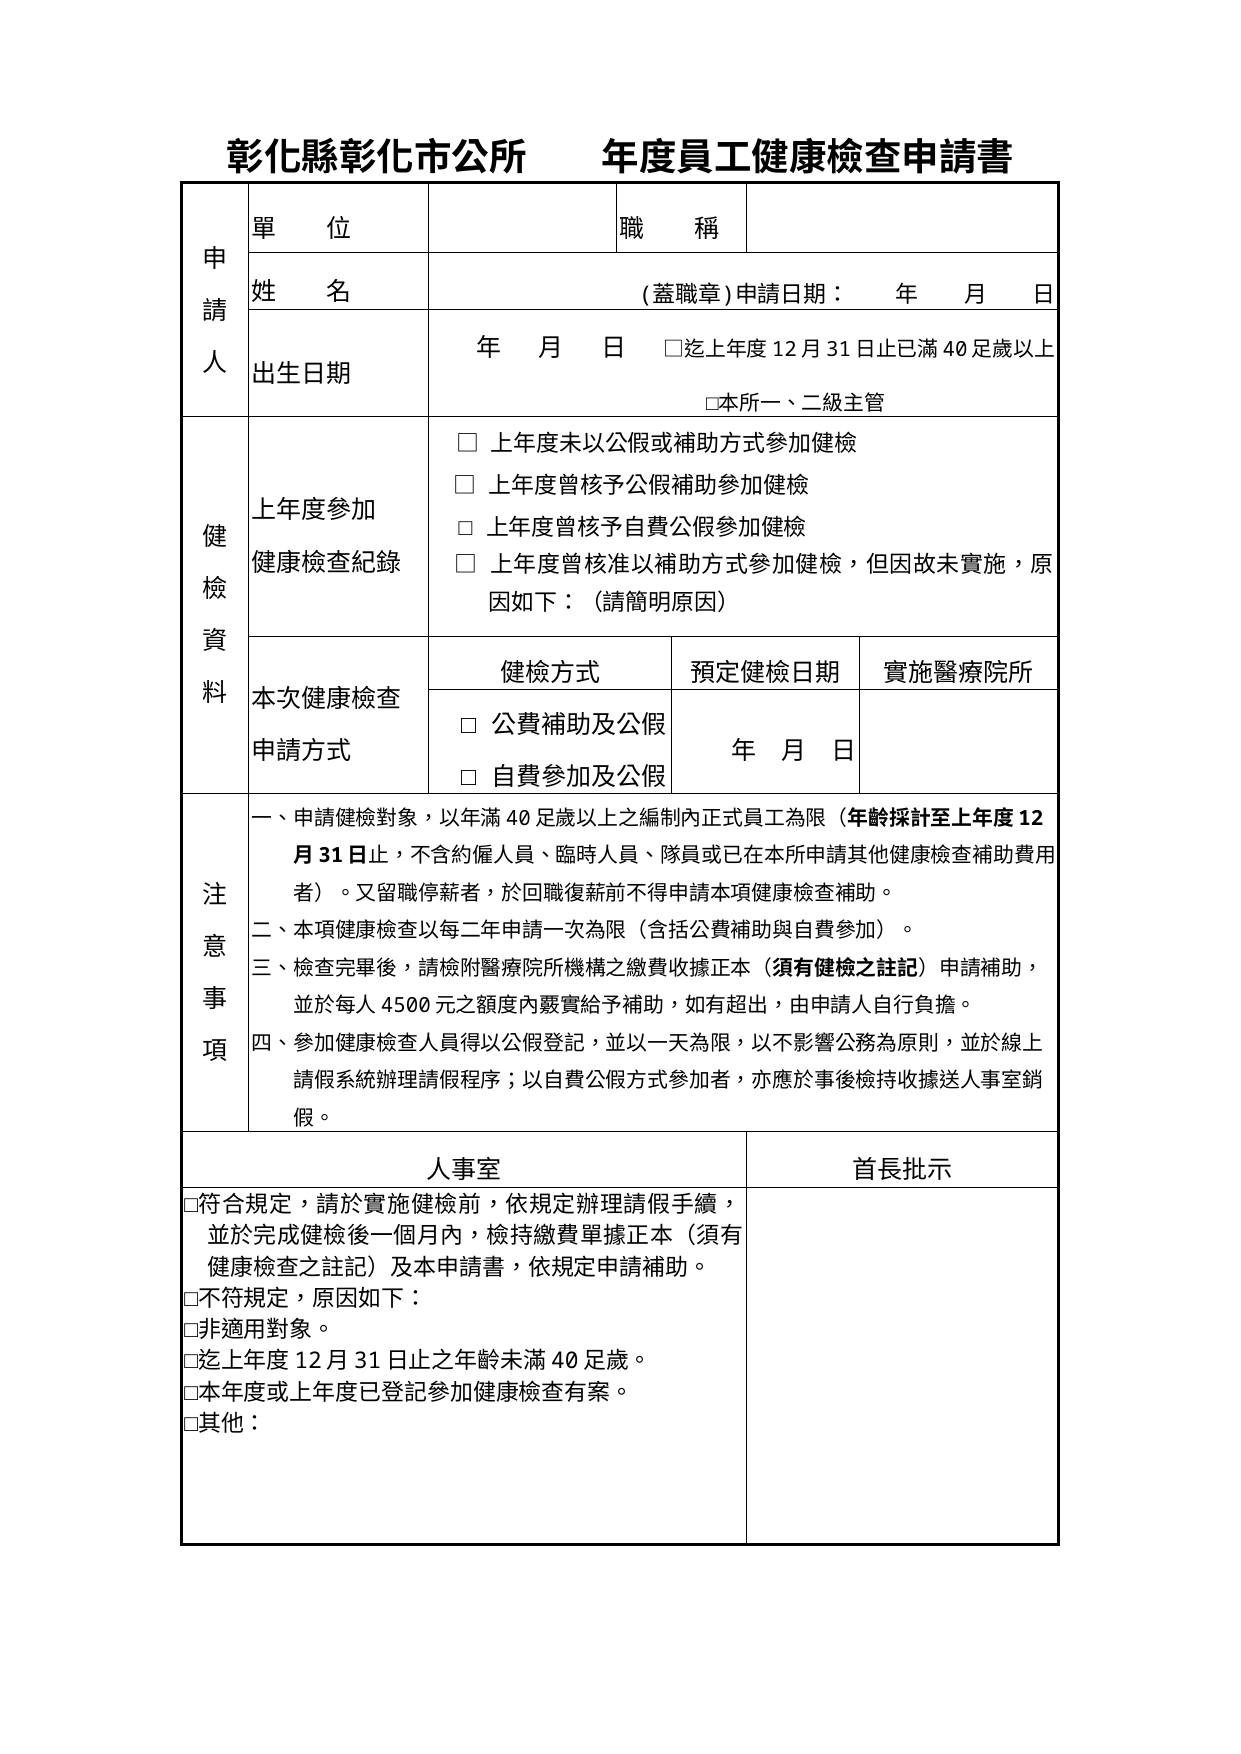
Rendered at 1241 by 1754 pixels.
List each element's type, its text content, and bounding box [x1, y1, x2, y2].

table_cell 出生日期 [249, 310, 428, 416]
table_cell 注 意 事 項 [183, 794, 248, 1131]
table_cell (蓋職章)申請日期： 年 月 日 [429, 253, 1057, 309]
table_header 職 稱 [617, 184, 746, 252]
table_cell 預定健檢日期 [672, 637, 859, 688]
table_cell [860, 690, 1057, 793]
table_cell 健檢方式 [429, 637, 671, 688]
table_cell □ 公費補助及公假 □ 自費參加及公假 [429, 690, 671, 793]
table_header 申 請 人 [183, 184, 248, 416]
table_cell 本次健康檢查 申請方式 [249, 637, 428, 793]
table_cell 上年度參加 健康檢查紀錄 [249, 417, 428, 636]
table_cell 一、申請健檢對象，以年滿40足歲以上之編制內正式員工為限（年齡採計至上年度12月31日止，不含約僱人員、臨時人員、隊員或已在本所申請其他健康檢查補助費用者）。又留職停薪者，於回職復薪前不得申請本項健康檢查補助。 二、本項健康檢查以每二年申請一次為限（含括公費補助與自費參加）。 三、檢查完畢後，請檢附醫療院所機構之繳費收據正本（須有健檢之註記）申請補助，並於每人4500元之額度內覈實給予補助，如有超出，由申請人自行負擔。 四、參加健康檢查人員得以公假登記，並以一天為限，以不影響公務為原則，並於線上請假系統辦理請假程序；以自費公假方式參加者，亦應於事後檢持收據送人事室銷假。 [249, 794, 1057, 1131]
table_cell 年 月 日 □迄上年度12月31日止已滿40足歲以上 □本所一、二級主管 [429, 310, 1057, 416]
table_cell 實施醫療院所 [860, 637, 1057, 688]
table_cell 姓 名 [249, 253, 428, 309]
table_cell 健 檢 資 料 [183, 417, 248, 793]
table_cell 人事室 [183, 1132, 746, 1187]
table_cell [747, 1188, 1057, 1542]
table_header 單 位 [249, 184, 428, 252]
table_cell 年 月 日 [672, 690, 859, 793]
table_cell 首長批示 [747, 1132, 1057, 1187]
table_cell □符合規定，請於實施健檢前，依規定辦理請假手續，並於完成健檢後一個月內，檢持繳費單據正本（須有健康檢查之註記）及本申請書，依規定申請補助。 □不符規定，原因如下： □非適用對象。 □迄上年度12月31日止之年齡未滿40足歲。 □本年度或上年度已登記參加健康檢查有案。 □其他： [183, 1188, 746, 1542]
table_cell □ 上年度未以公假或補助方式參加健檢 □ 上年度曾核予公假補助參加健檢 □ 上年度曾核予自費公假參加健檢 □ 上年度曾核准以補助方式參加健檢，但因故未實施，原 因如下：（請簡明原因） [429, 417, 1057, 636]
table_header [747, 184, 1057, 252]
table_header [429, 184, 616, 252]
text 彰化縣彰化市公所 年度員工健康檢查申請書 [187, 127, 1053, 181]
